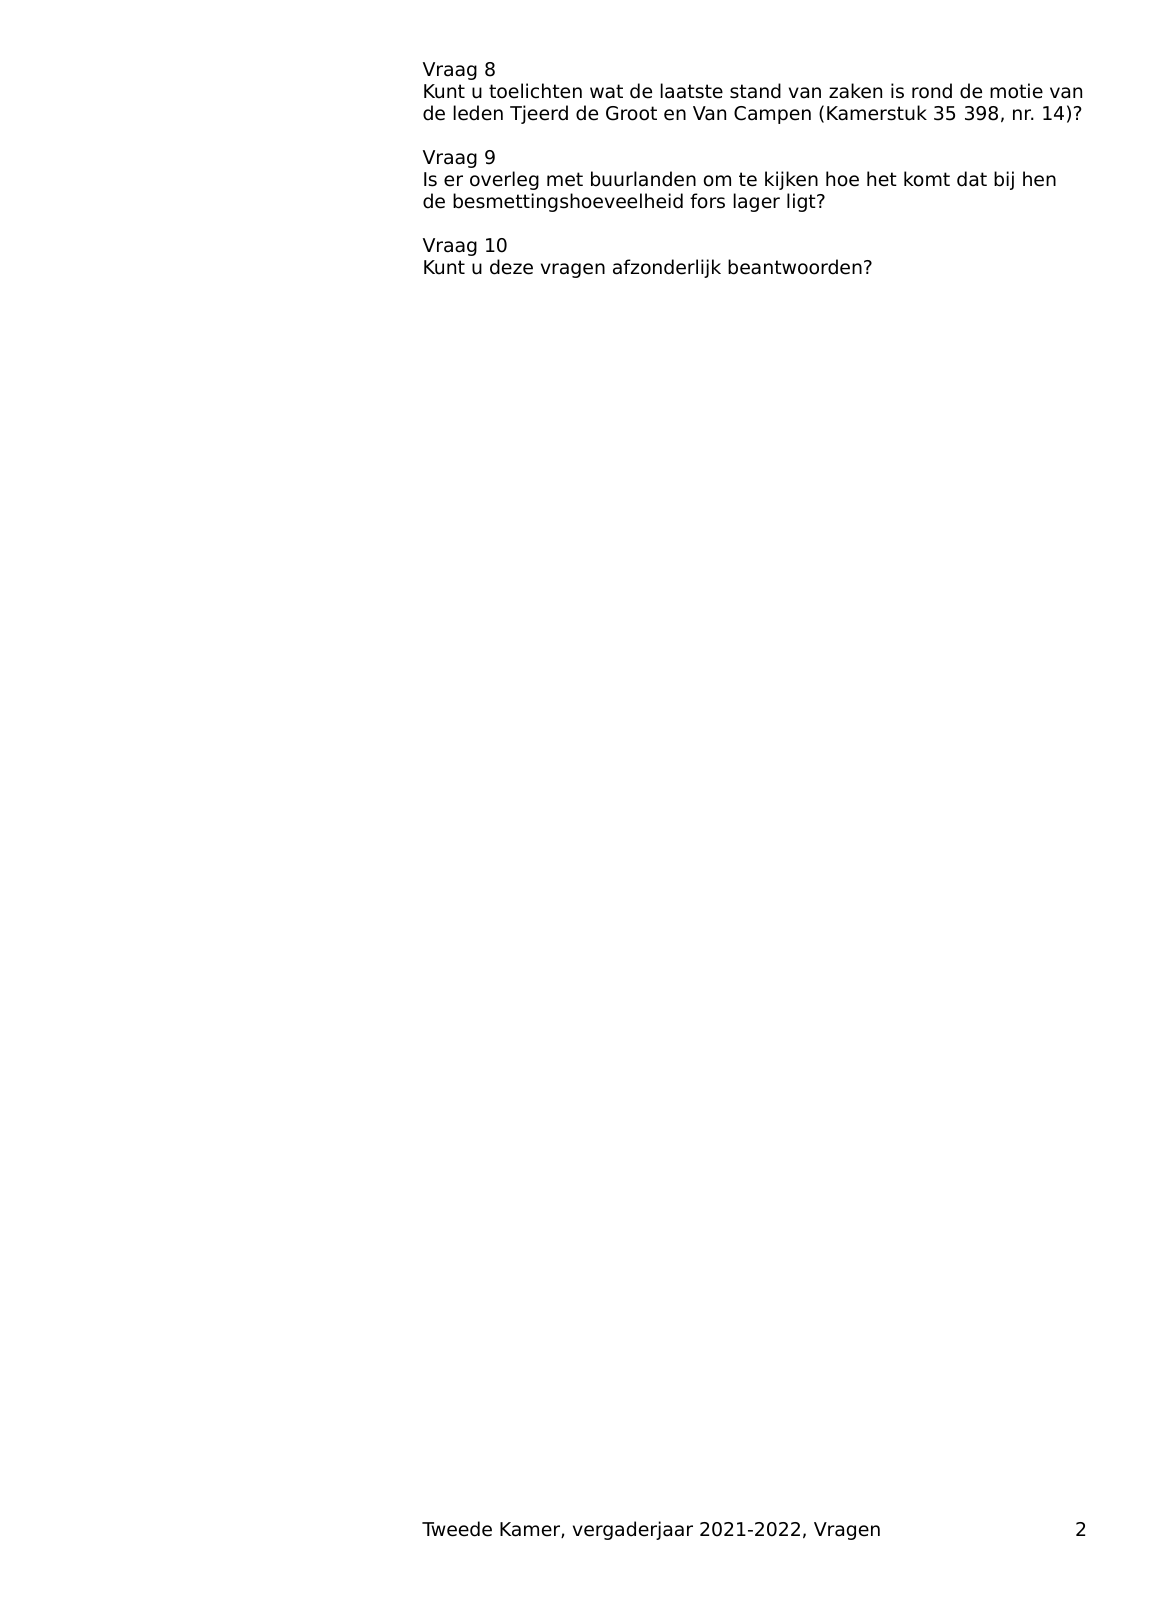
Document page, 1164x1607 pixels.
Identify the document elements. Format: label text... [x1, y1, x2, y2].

text Kunt u deze vragen afzonderlijk beantwoorden? [422, 257, 1087, 279]
text Vraag 9 [422, 147, 1087, 169]
text Is er overleg met buurlanden om te kijken hoe het komt dat bij hen de besmettingshoeveelheid fors lager ligt? [422, 169, 1087, 213]
text Vraag 10 [422, 235, 1087, 257]
text Vraag 8 [422, 59, 1087, 81]
text Kunt u toelichten wat de laatste stand van zaken is rond de motie van de leden Tjeerd de Groot en Van Campen (Kamerstuk 35 398, nr. 14)? [422, 81, 1087, 125]
